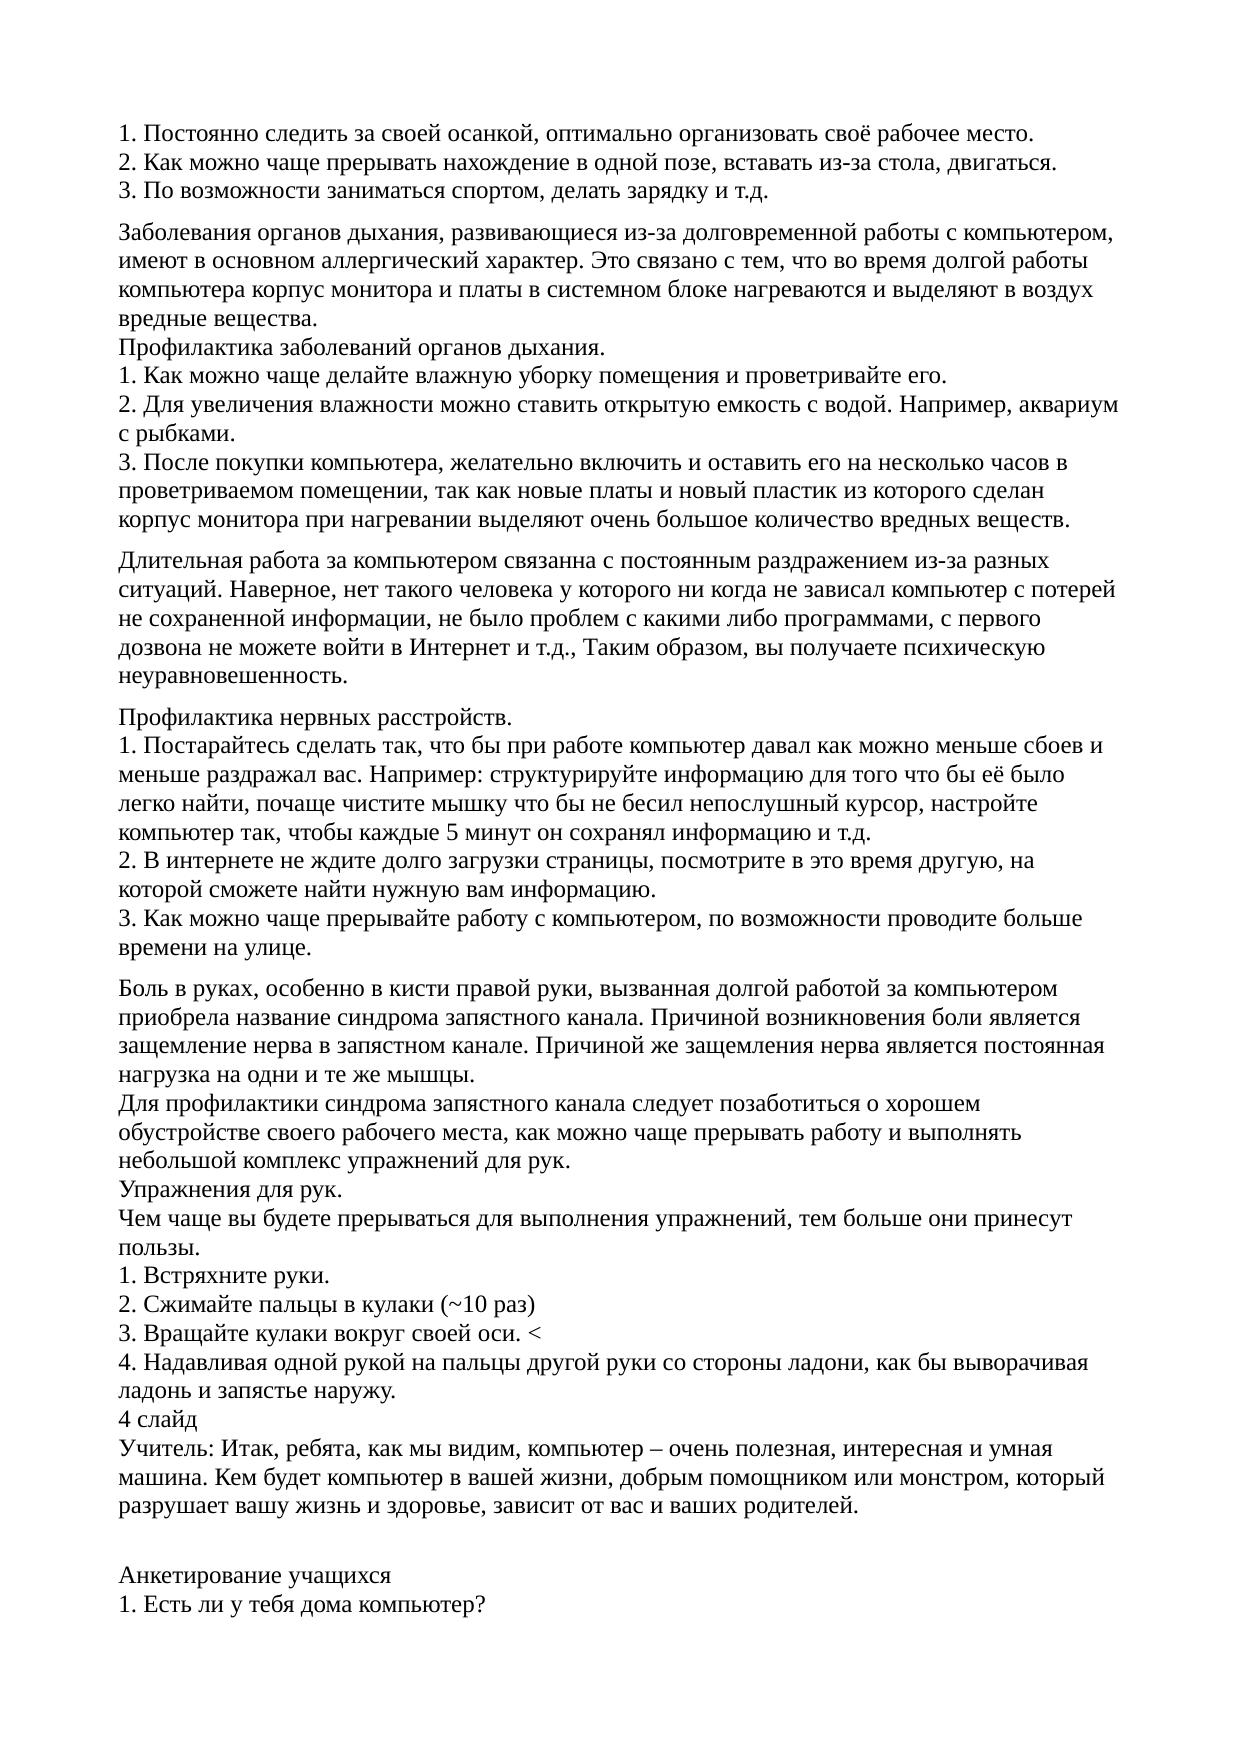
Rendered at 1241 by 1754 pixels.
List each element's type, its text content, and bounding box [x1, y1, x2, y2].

text Длительная работа за компьютером связанна с постоянным раздражением из-за разных ситуаций. Наверное, нет такого человека у которого ни когда не зависал компьютер с потерей не сохраненной информации, не было проблем с какими либо программами, с первого дозвона не можете войти в Интернет и т.д., Таким образом, вы получаете психическую неуравновешенность. [118, 546, 1122, 689]
text 1. Постоянно следить за своей осанкой, оптимально организовать своё рабочее место. 2. Как можно чаще прерывать нахождение в одной позе, вставать из-за стола, двигаться. 3. По возможности заниматься спортом, делать зарядку и т.д. [118, 118, 1122, 204]
text Профилактика нервных расстройств. 1. Постарайтесь сделать так, что бы при работе компьютер давал как можно меньше сбоев и меньше раздражал вас. Например: структурируйте информацию для того что бы её было легко найти, почаще чистите мышку что бы не бесил непослушный курсор, настройте компьютер так, чтобы каждые 5 минут он сохранял информацию и т.д. 2. В интернете не ждите долго загрузки страницы, посмотрите в это время другую, на которой сможете найти нужную вам информацию. 3. Как можно чаще прерывайте работу с компьютером, по возможности проводите больше времени на улице. [118, 702, 1122, 961]
text Боль в руках, особенно в кисти правой руки, вызванная долгой работой за компьютером приобрела название синдрома запястного канала. Причиной возникновения боли является защемление нерва в запястном канале. Причиной же защемления нерва является постоянная нагрузка на одни и те же мышцы. Для профилактики синдрома запястного канала следует позаботиться о хорошем обустройстве своего рабочего места, как можно чаще прерывать работу и выполнять небольшой комплекс упражнений для рук. Упражнения для рук. Чем чаще вы будете прерываться для выполнения упражнений, тем больше они принесут пользы. 1. Встряхните руки. 2. Сжимайте пальцы в кулаки (~10 раз) 3. Вращайте кулаки вокруг своей оси. < 4. Надавливая одной рукой на пальцы другой руки со стороны ладони, как бы выворачивая ладонь и запястье наружу. 4 слайд Учитель: Итак, ребята, как мы видим, компьютер – очень полезная, интересная и умная машина. Кем будет компьютер в вашей жизни, добрым помощником или монстром, который разрушает вашу жизнь и здоровье, зависит от вас и ваших родителей. [118, 973, 1122, 1519]
text Заболевания органов дыхания, развивающиеся из-за долговременной работы с компьютером, имеют в основном аллергический характер. Это связано с тем, что во время долгой работы компьютера корпус монитора и платы в системном блоке нагреваются и выделяют в воздух вредные вещества. Профилактика заболеваний органов дыхания. 1. Как можно чаще делайте влажную уборку помещения и проветривайте его. 2. Для увеличения влажности можно ставить открытую емкость с водой. Например, аквариум с рыбками. 3. После покупки компьютера, желательно включить и оставить его на несколько часов в проветриваемом помещении, так как новые платы и новый пластик из которого сделан корпус монитора при нагревании выделяют очень большое количество вредных веществ. [118, 217, 1122, 533]
text Анкетирование учащихся 1. Есть ли у тебя дома компьютер? [118, 1532, 1122, 1618]
